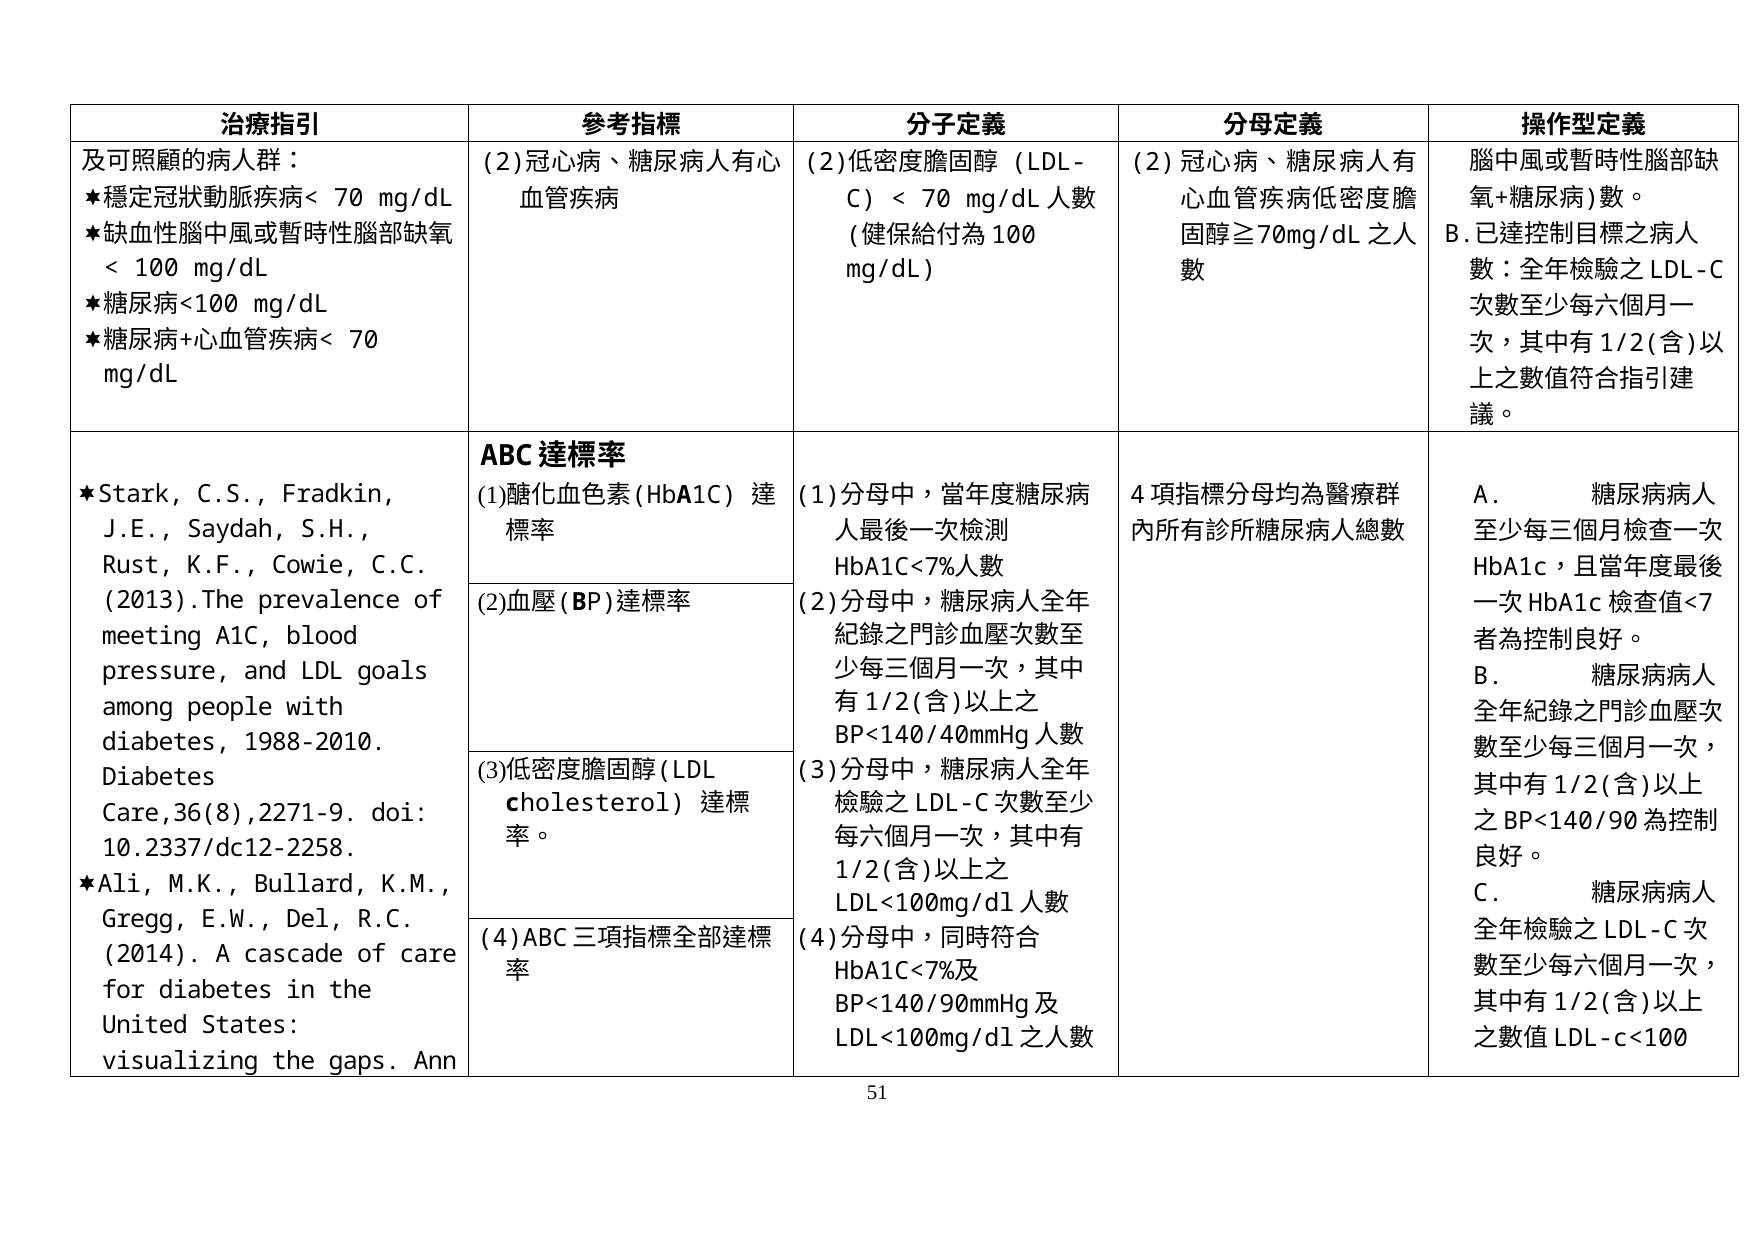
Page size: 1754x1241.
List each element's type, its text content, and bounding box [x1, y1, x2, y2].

table_cell [1119, 432, 1428, 474]
table_cell 冠心病、糖尿病人有心血管疾病低密度膽固醇≧70mg/dL之人數 [1119, 142, 1428, 431]
table_cell 低密度膽固醇 (LDL-C) < 70 mg/dL人數 (健保給付為100 mg/dL) [794, 142, 1118, 431]
table_header 治療指引 [71, 105, 468, 141]
table_cell 分母中，糖尿病人全年紀錄之門診血壓次數至少每三個月一次，其中有1/2(含)以上之BP<140/40mmHg人數 [794, 583, 1118, 751]
table_header 分子定義 [794, 105, 1118, 141]
table_cell 血壓(BP)達標率 [469, 584, 793, 751]
table_cell ABC達標率 [469, 432, 793, 474]
table_cell 冠心病、糖尿病人有心血管疾病 [469, 142, 793, 431]
table_cell [1119, 918, 1428, 1076]
table_cell 分母中，當年度糖尿病人最後一次檢測HbA1C<7%人數 [794, 474, 1118, 583]
table_header 操作型定義 [1429, 105, 1738, 141]
table_header 參考指標 [469, 105, 793, 141]
table_cell [1119, 751, 1428, 918]
table_cell 遵照” 2017 Taiwan lipid guidelines for high risk Patients”之建議，初期先強調LDL-C為目標，且以家醫能力所及可照顧的病人群： 穩定冠狀動脈疾病< 70 mg/dL 缺血性腦中風或暫時性腦部缺氧< 100 mg/dL 糖尿病<100 mg/dL 糖尿病+心血管疾病< 70 mg/dL [71, 142, 468, 431]
table_cell [1429, 432, 1738, 474]
table_cell [71, 432, 468, 474]
table_cell 分母中，糖尿病人全年檢驗之LDL-C次數至少每六個月一次，其中有1/2(含)以上之LDL<100mg/dl人數 [794, 751, 1118, 918]
table_cell 分母中，同時符合HbA1C<7%及BP<140/90mmHg及LDL<100mg/dl之人數 [794, 918, 1118, 1076]
table_cell [794, 432, 1118, 474]
table_cell 低密度膽固醇(LDL cholesterol) 達標率。 [469, 752, 793, 918]
table_cell [1119, 583, 1428, 751]
table_cell 糖尿病病人至少每三個月檢查一次HbA1c，且當年度最後一次HbA1c檢查值<7者為控制良好。 糖尿病病人全年紀錄之門診血壓次數至少每三個月一次，其中有1/2(含)以上之BP<140/90為控制良好。 糖尿病病人全年檢驗之LDL-C次數至少每六個月一次，其中有1/2(含)以上之數值LDL-c<100 [1429, 474, 1738, 1076]
table_cell 腦中風或暫時性腦部缺氧+糖尿病)數。 已達控制目標之病人數：全年檢驗之LDL-C次數至少每六個月一次，其中有1/2(含)以上之數值符合指引建議。 [1429, 142, 1738, 431]
table_cell Stark, C.S., Fradkin, J.E., Saydah, S.H., Rust, K.F., Cowie, C.C. (2013).The prevalence of meeting A1C, blood pressure, and LDL goals among people with diabetes, 1988-2010. Diabetes Care,36(8),2271-9. doi: 10.2337/dc12-2258. Ali, M.K., Bullard, K.M., Gregg, E.W., Del, R.C. (2014). A cascade of care for diabetes in the United States: visualizing the gaps. Ann [71, 474, 468, 1076]
table_cell 4項指標分母均為醫療群內所有診所糖尿病人總數 [1119, 474, 1428, 583]
table_cell 醣化血色素(HbA1C) 達標率 [469, 474, 793, 583]
table_header 分母定義 [1119, 105, 1428, 141]
table_cell ABC三項指標全部達標率 [469, 919, 793, 1076]
